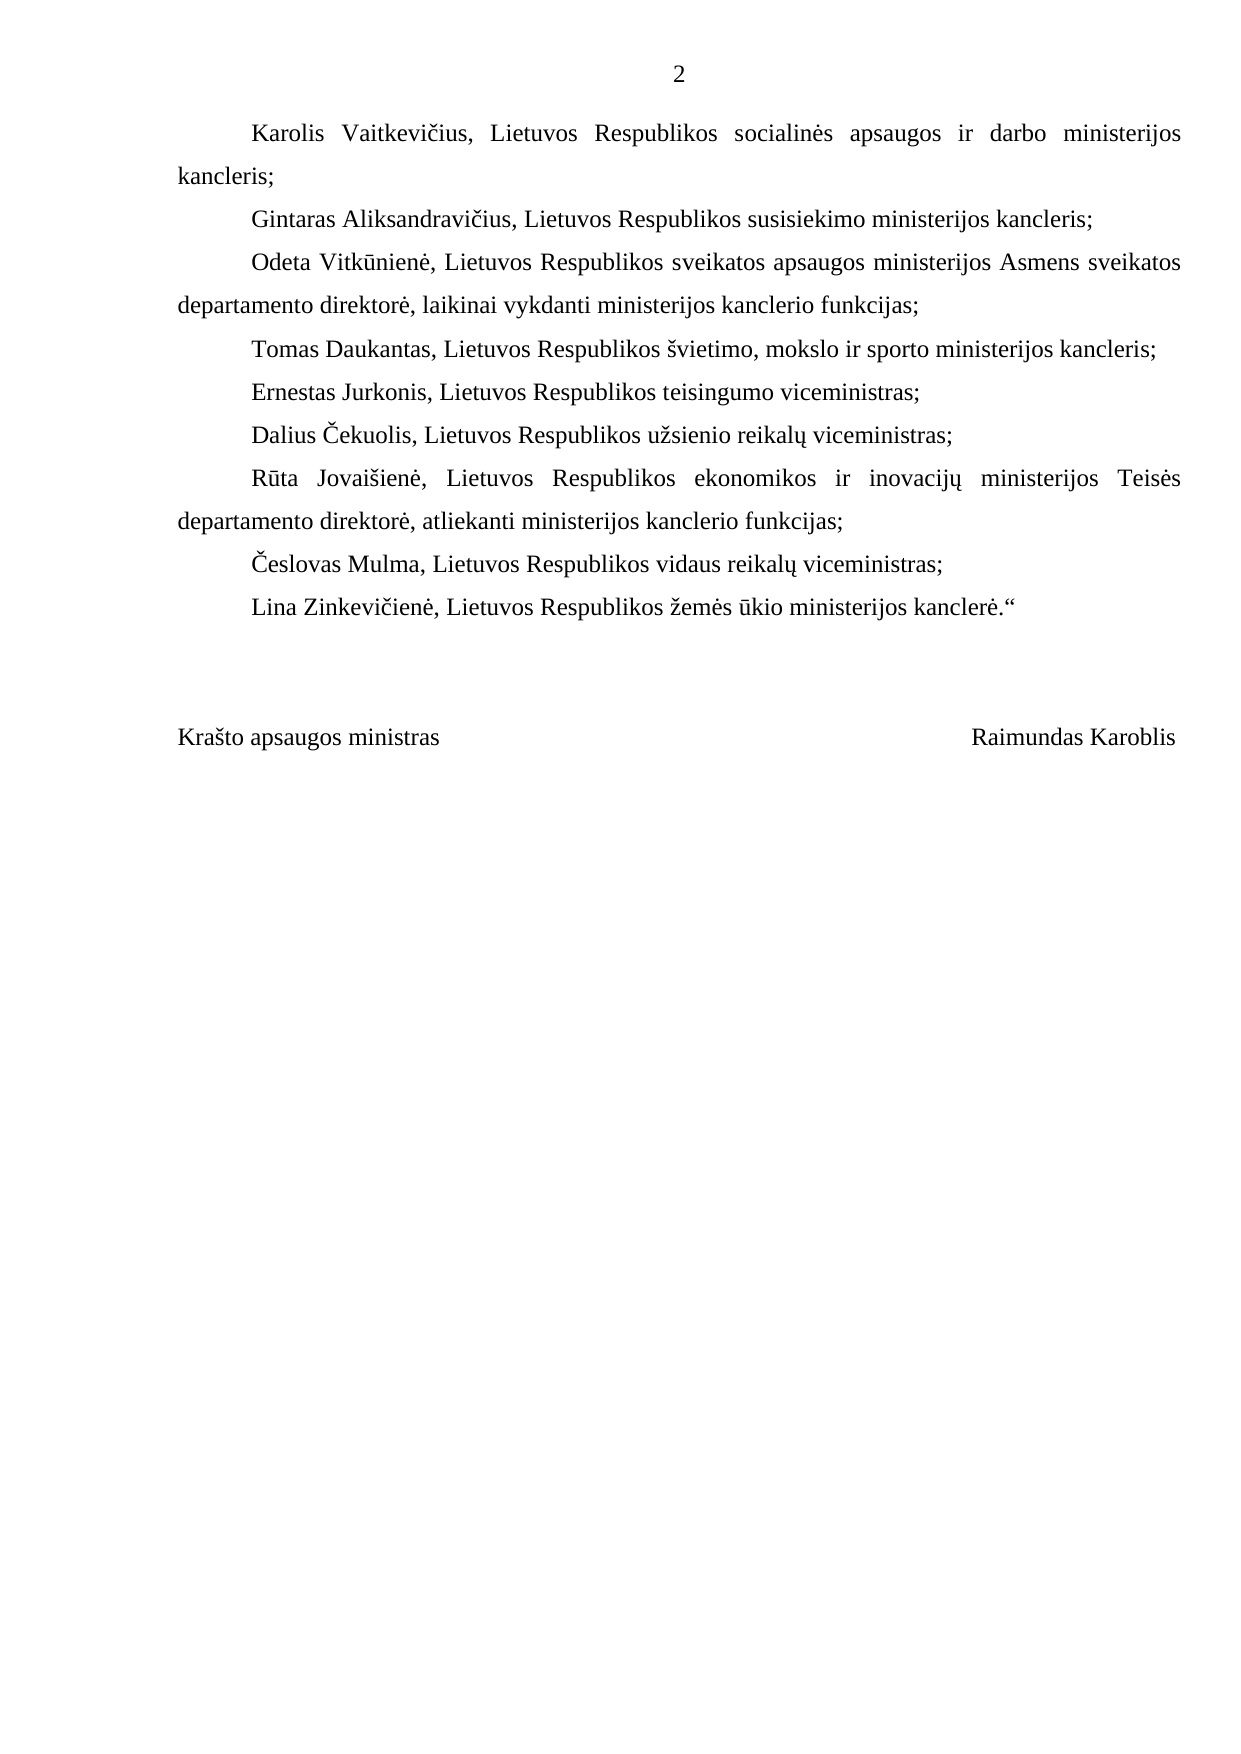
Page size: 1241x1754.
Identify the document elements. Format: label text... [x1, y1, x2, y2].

text Česlovas Mulma, Lietuvos Respublikos vidaus reikalų viceministras; [177, 549, 1181, 578]
text Tomas Daukantas, Lietuvos Respublikos švietimo, mokslo ir sporto ministerijos kancleris; [177, 334, 1181, 362]
text Krašto apsaugos ministras Raimundas Karoblis [177, 722, 1181, 751]
text Gintaras Aliksandravičius, Lietuvos Respublikos susisiekimo ministerijos kancleris; [177, 204, 1181, 233]
text Rūta Jovaišienė, Lietuvos Respublikos ekonomikos ir inovacijų ministerijos Teisės departamento direktorė, atliekanti ministerijos kanclerio funkcijas; [177, 463, 1181, 535]
text Lina Zinkevičienė, Lietuvos Respublikos žemės ūkio ministerijos kanclerė.“ [177, 592, 1181, 621]
text Ernestas Jurkonis, Lietuvos Respublikos teisingumo viceministras; [177, 377, 1181, 406]
text Karolis Vaitkevičius, Lietuvos Respublikos socialinės apsaugos ir darbo ministerijos kancleris; [177, 118, 1181, 190]
text Odeta Vitkūnienė, Lietuvos Respublikos sveikatos apsaugos ministerijos Asmens sveikatos departamento direktorė, laikinai vykdanti ministerijos kanclerio funkcijas; [177, 247, 1181, 319]
text Dalius Čekuolis, Lietuvos Respublikos užsienio reikalų viceministras; [177, 420, 1181, 449]
